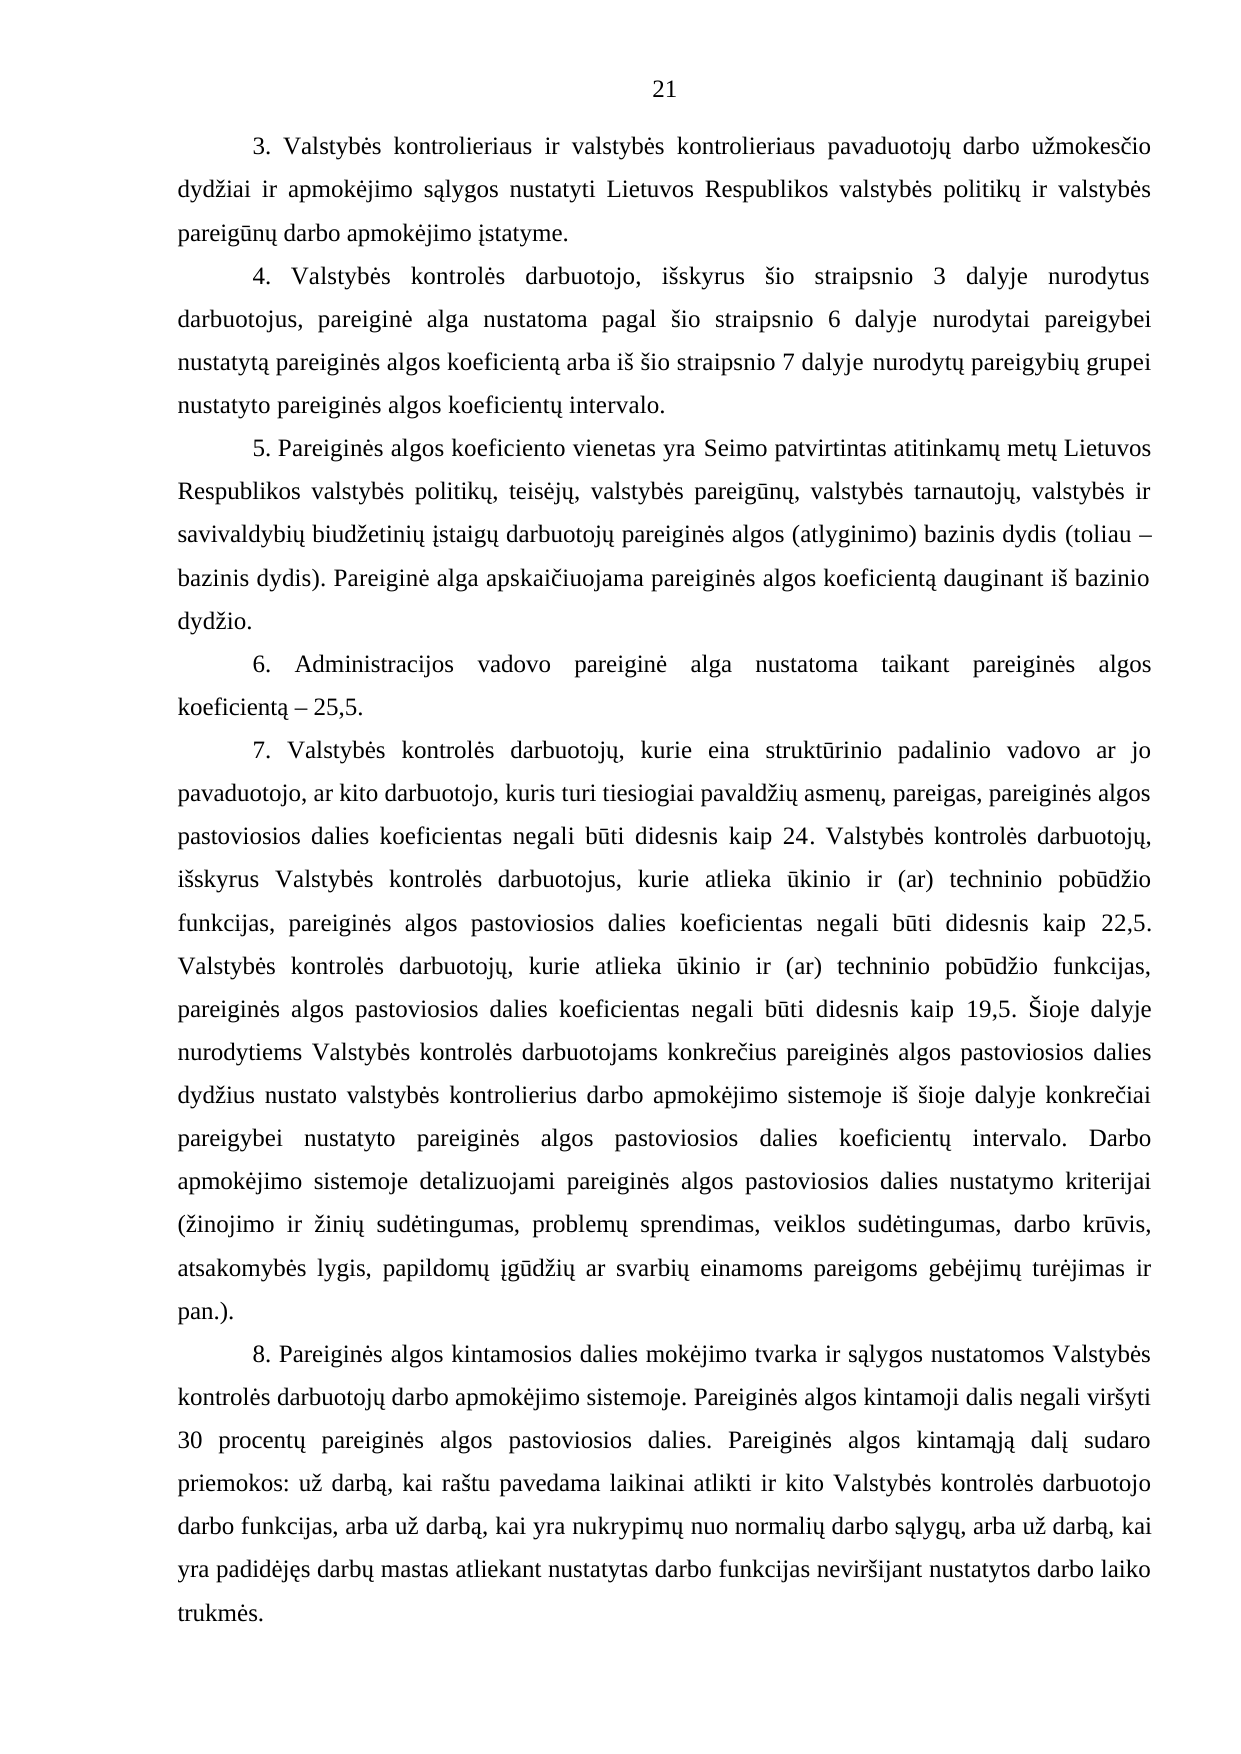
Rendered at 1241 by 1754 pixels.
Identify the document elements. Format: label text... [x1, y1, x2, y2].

text 8. Pareiginės algos kintamosios dalies mokėjimo tvarka ir sąlygos nustatomos Valstybės kontrolės darbuotojų darbo apmokėjimo sistemoje. Pareiginės algos kintamoji dalis negali viršyti 30 procentų pareiginės algos pastoviosios dalies. Pareiginės algos kintamąją dalį sudaro priemokos: už darbą, kai raštu pavedama laikinai atlikti ir kito Valstybės kontrolės darbuotojo darbo funkcijas, arba už darbą, kai yra nukrypimų nuo normalių darbo sąlygų, arba už darbą, kai yra padidėjęs darbų mastas atliekant nustatytas darbo funkcijas neviršijant nustatytos darbo laiko trukmės. [177, 1339, 1152, 1626]
text 7. Valstybės kontrolės darbuotojų, kurie eina struktūrinio padalinio vadovo ar jo pavaduotojo, ar kito darbuotojo, kuris turi tiesiogiai pavaldžių asmenų, pareigas, pareiginės algos pastoviosios dalies koeficientas negali būti didesnis kaip 24. Valstybės kontrolės darbuotojų, išskyrus Valstybės kontrolės darbuotojus, kurie atlieka ūkinio ir (ar) techninio pobūdžio funkcijas, pareiginės algos pastoviosios dalies koeficientas negali būti didesnis kaip 22,5. Valstybės kontrolės darbuotojų, kurie atlieka ūkinio ir (ar) techninio pobūdžio funkcijas, pareiginės algos pastoviosios dalies koeficientas negali būti didesnis kaip 19,5. Šioje dalyje nurodytiems Valstybės kontrolės darbuotojams konkrečius pareiginės algos pastoviosios dalies dydžius nustato valstybės kontrolierius darbo apmokėjimo sistemoje iš šioje dalyje konkrečiai pareigybei nustatyto pareiginės algos pastoviosios dalies koeficientų intervalo. Darbo apmokėjimo sistemoje detalizuojami pareiginės algos pastoviosios dalies nustatymo kriterijai (žinojimo ir žinių sudėtingumas, problemų sprendimas, veiklos sudėtingumas, darbo krūvis, atsakomybės lygis, papildomų įgūdžių ar svarbių einamoms pareigoms gebėjimų turėjimas ir pan.). [177, 735, 1152, 1324]
text 5. Pareiginės algos koeficiento vienetas yra Seimo patvirtintas atitinkamų metų Lietuvos Respublikos valstybės politikų, teisėjų, valstybės pareigūnų, valstybės tarnautojų, valstybės ir savivaldybių biudžetinių įstaigų darbuotojų pareiginės algos (atlyginimo) bazinis dydis (toliau – bazinis dydis). Pareiginė alga apskaičiuojama pareiginės algos koeficientą dauginant iš bazinio dydžio. [177, 433, 1152, 634]
text 4. Valstybės kontrolės darbuotojo, išskyrus šio straipsnio 3 dalyje nurodytus darbuotojus, pareiginė alga nustatoma pagal šio straipsnio 6 dalyje nurodytai pareigybei nustatytą pareiginės algos koeficientą arba iš šio straipsnio 7 dalyje nurodytų pareigybių grupei nustatyto pareiginės algos koeficientų intervalo. [177, 261, 1152, 419]
text 3. Valstybės kontrolieriaus ir valstybės kontrolieriaus pavaduotojų darbo užmokesčio dydžiai ir apmokėjimo sąlygos nustatyti Lietuvos Respublikos valstybės politikų ir valstybės pareigūnų darbo apmokėjimo įstatyme. [177, 131, 1152, 246]
text 6. Administracijos vadovo pareiginė alga nustatoma taikant pareiginės algos koeficientą – 25,5. [177, 649, 1152, 721]
